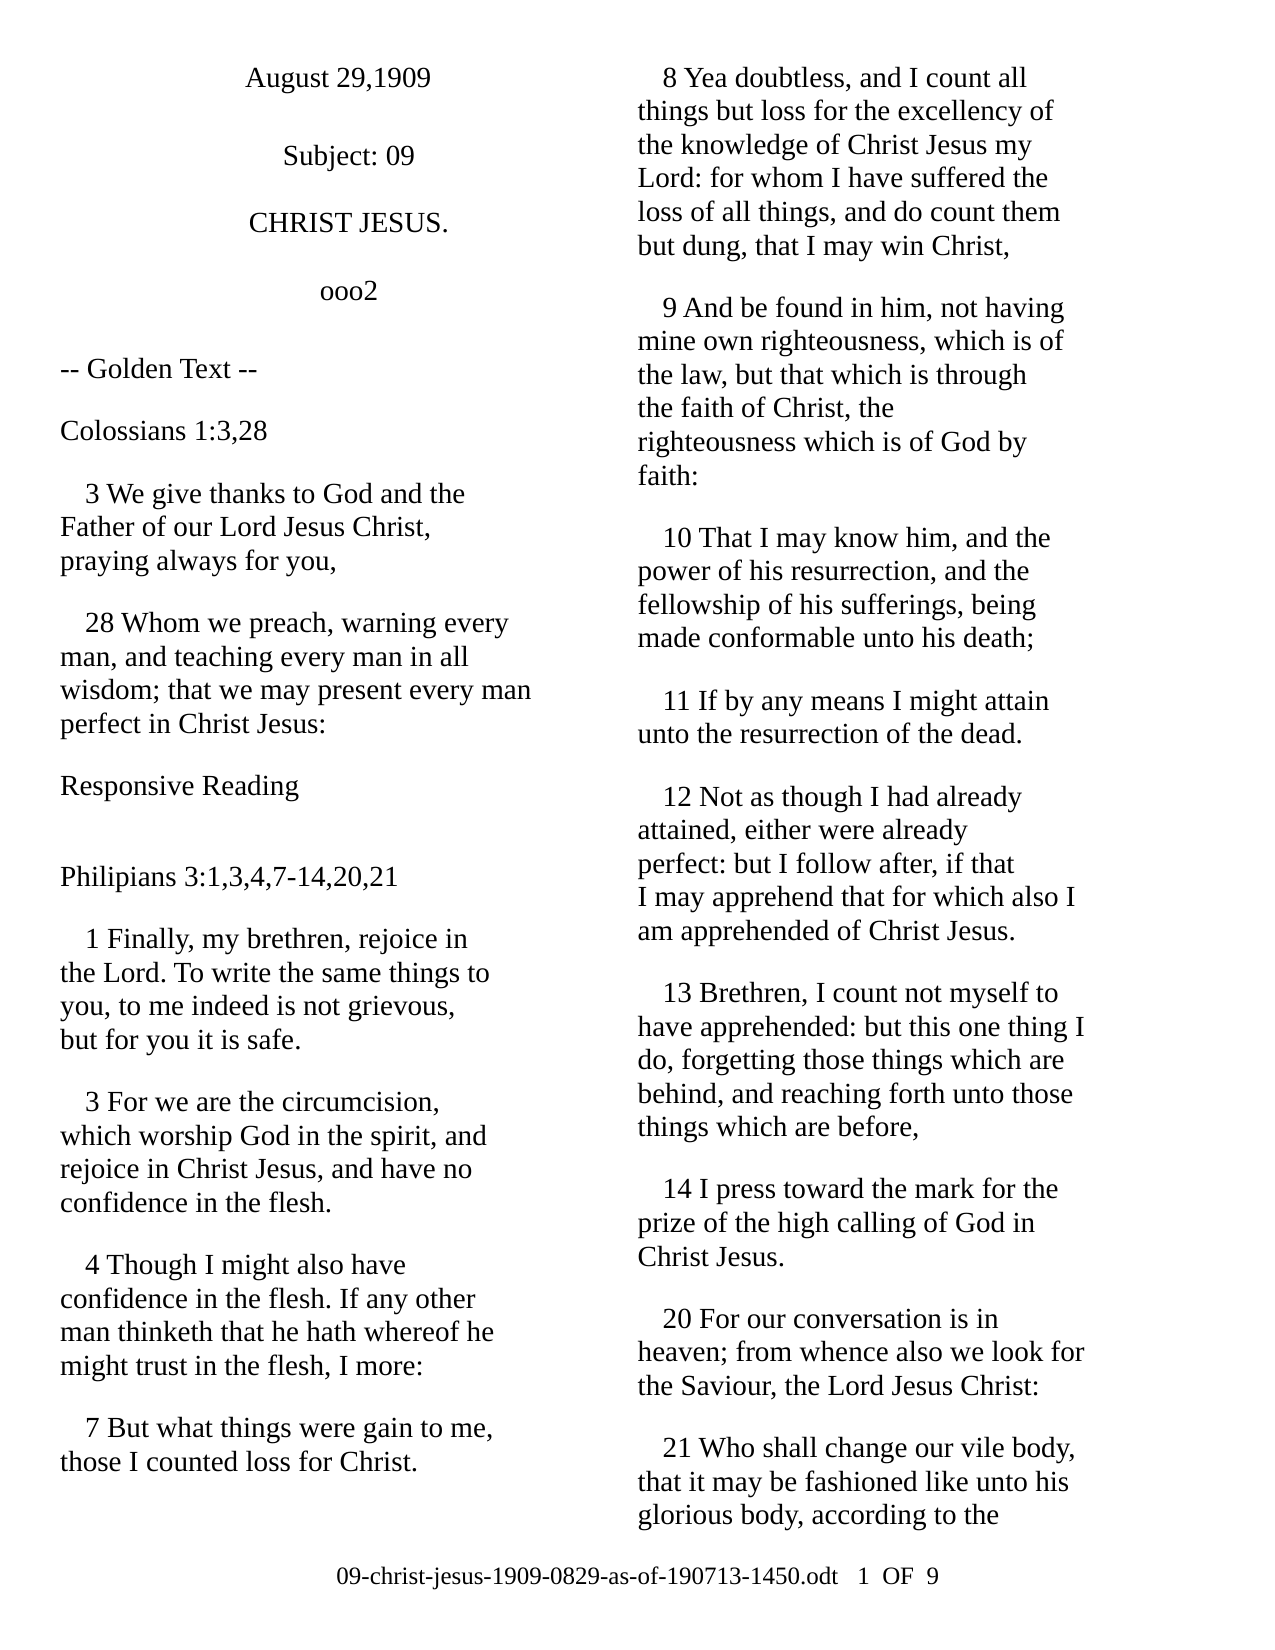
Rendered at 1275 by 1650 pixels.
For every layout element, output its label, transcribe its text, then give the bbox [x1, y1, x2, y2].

text Philipians 3:1,3,4,7-14,20,21 1 Finally, my brethren, rejoice in the Lord. To write the same things to you, to me indeed is not grievous, but for you it is safe. 3 For we are the circumcision, which worship God in the spirit, and rejoice in Christ Jesus, and have no confidence in the flesh. 4 Though I might also have confidence in the flesh. If any other man thinketh that he hath whereof he might trust in the flesh, I more: 7 But what things were gain to me, those I counted loss for Christ. 8 Yea doubtless, and I count all things but loss for the excellency of the knowledge of Christ Jesus my Lord: for whom I have suffered the loss of all things, and do count them but dung, that I may win Christ, 9 And be found in him, not having mine own righteousness, which is of the law, but that which is through the faith of Christ, the righteousness which is of God by faith: 10 That I may know him, and the power of his resurrection, and the fellowship of his sufferings, being made conformable unto his death; 11 If by any means I might attain unto the resurrection of the dead. 12 Not as though I had already attained, either were already perfect: but I follow after, if that I may apprehend that for which also I am apprehended of Christ Jesus. 13 Brethren, I count not myself to have apprehended: but this one thing I do, forgetting those things which are behind, and reaching forth unto those things which are before, 14 I press toward the mark for the prize of the high calling of God in Christ Jesus. 20 For our conversation is in heaven; from whence also we look for the Saviour, the Lord Jesus Christ: 21 Who shall change our vile body, that it may be fashioned like unto his glorious body, according to the [60, 60, 1215, 1531]
subtitle Subject: 09 CHRIST JESUS. ooo2 [60, 138, 637, 306]
text August 29,1909 [60, 60, 637, 93]
text Responsive Reading [60, 768, 637, 802]
text -- Golden Text -- Colossians 1:3,28 3 We give thanks to God and the Father of our Lord Jesus Christ, praying always for you, 28 Whom we preach, warning every man, and teaching every man in all wisdom; that we may present every man perfect in Christ Jesus: [60, 351, 637, 739]
